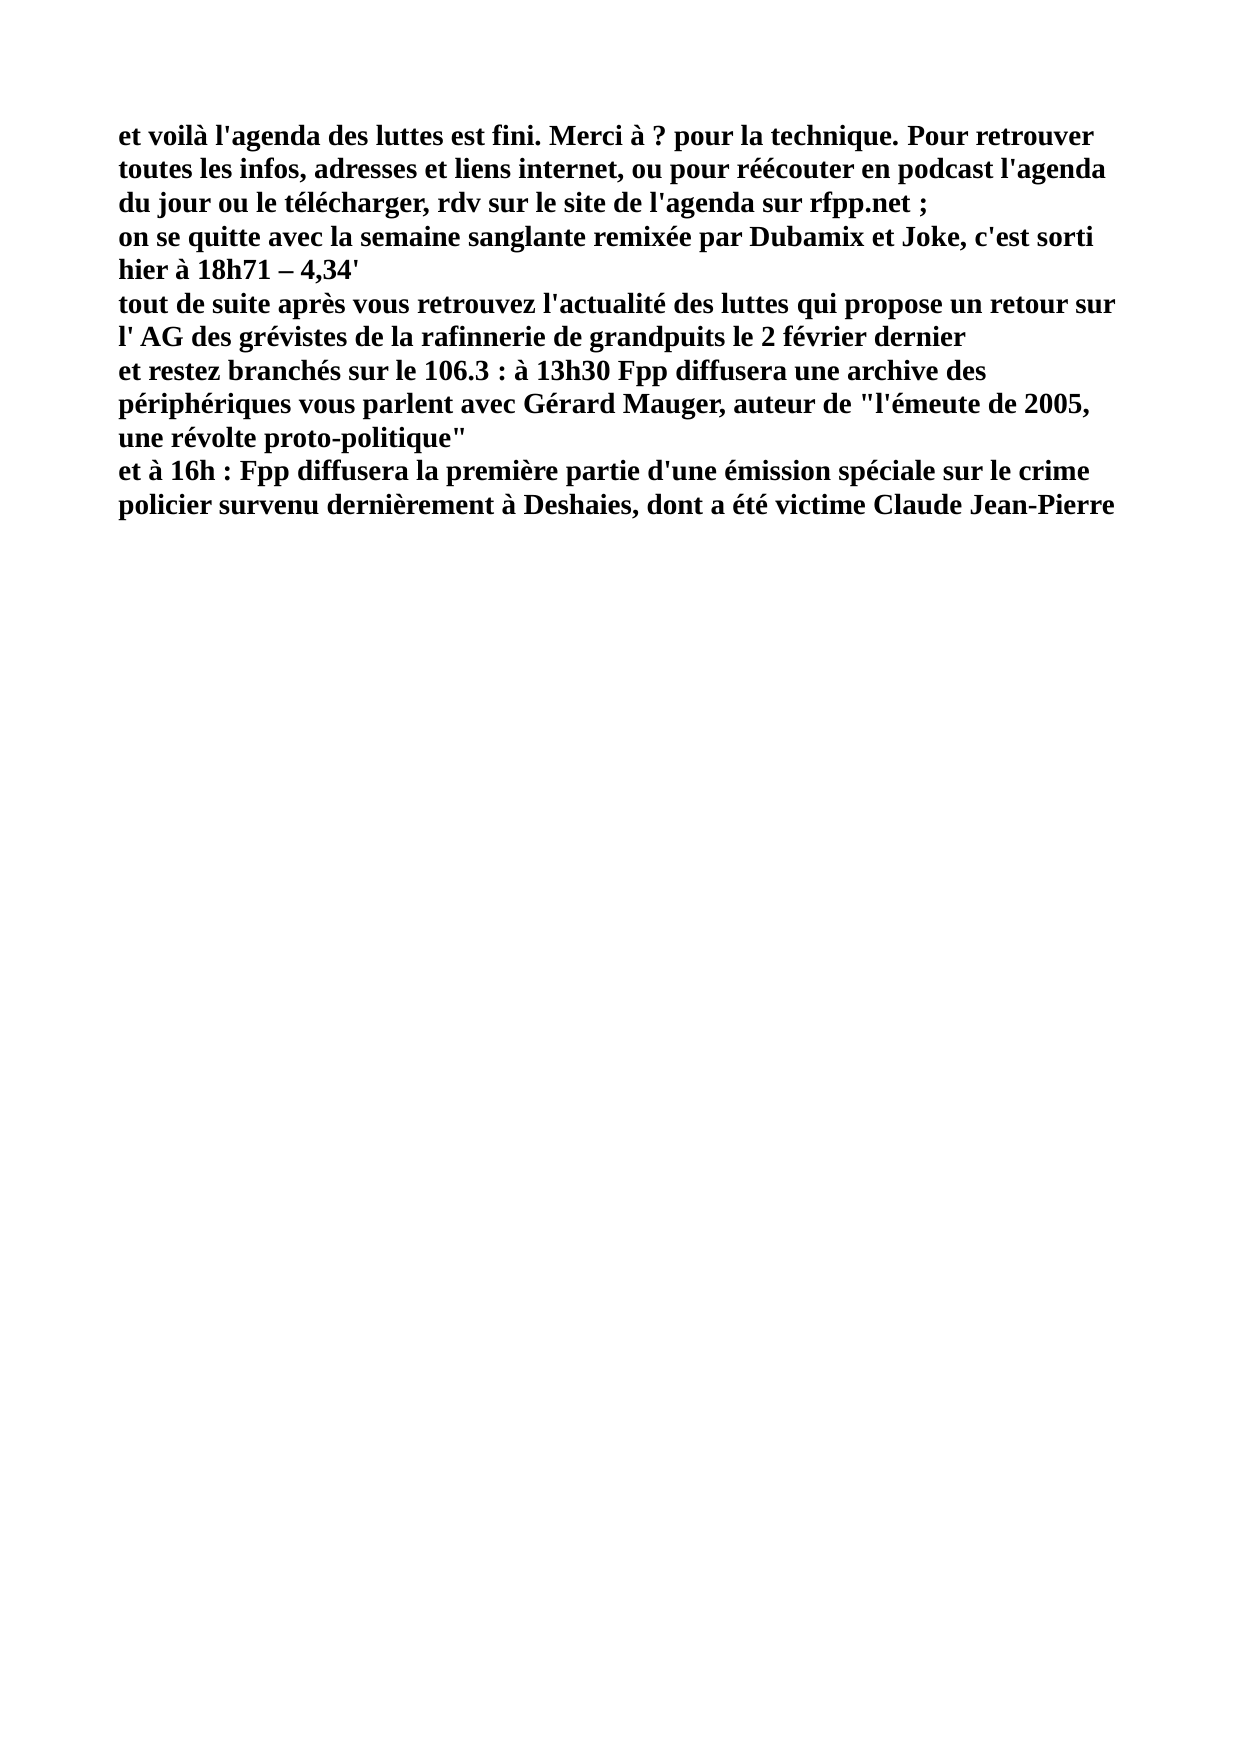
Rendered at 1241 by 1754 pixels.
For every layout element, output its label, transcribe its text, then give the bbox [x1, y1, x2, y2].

text et voilà l'agenda des luttes est fini. Merci à ? pour la technique. Pour retrouver toutes les infos, adresses et liens internet, ou pour réécouter en podcast l'agenda du jour ou le télécharger, rdv sur le site de l'agenda sur rfpp.net ; [118, 118, 1122, 219]
text et à 16h : Fpp diffusera la première partie d'une émission spéciale sur le crime policier survenu dernièrement à Deshaies, dont a été victime Claude Jean-Pierre [118, 453, 1122, 521]
text et restez branchés sur le 106.3 : à 13h30 Fpp diffusera une archive des périphériques vous parlent avec Gérard Mauger, auteur de "l'émeute de 2005, une révolte proto-politique" [118, 353, 1122, 453]
text tout de suite après vous retrouvez l'actualité des luttes qui propose un retour sur l' AG des grévistes de la rafinnerie de grandpuits le 2 février dernier [118, 286, 1122, 353]
text on se quitte avec la semaine sanglante remixée par Dubamix et Joke, c'est sorti hier à 18h71 – 4,34' [118, 219, 1122, 286]
